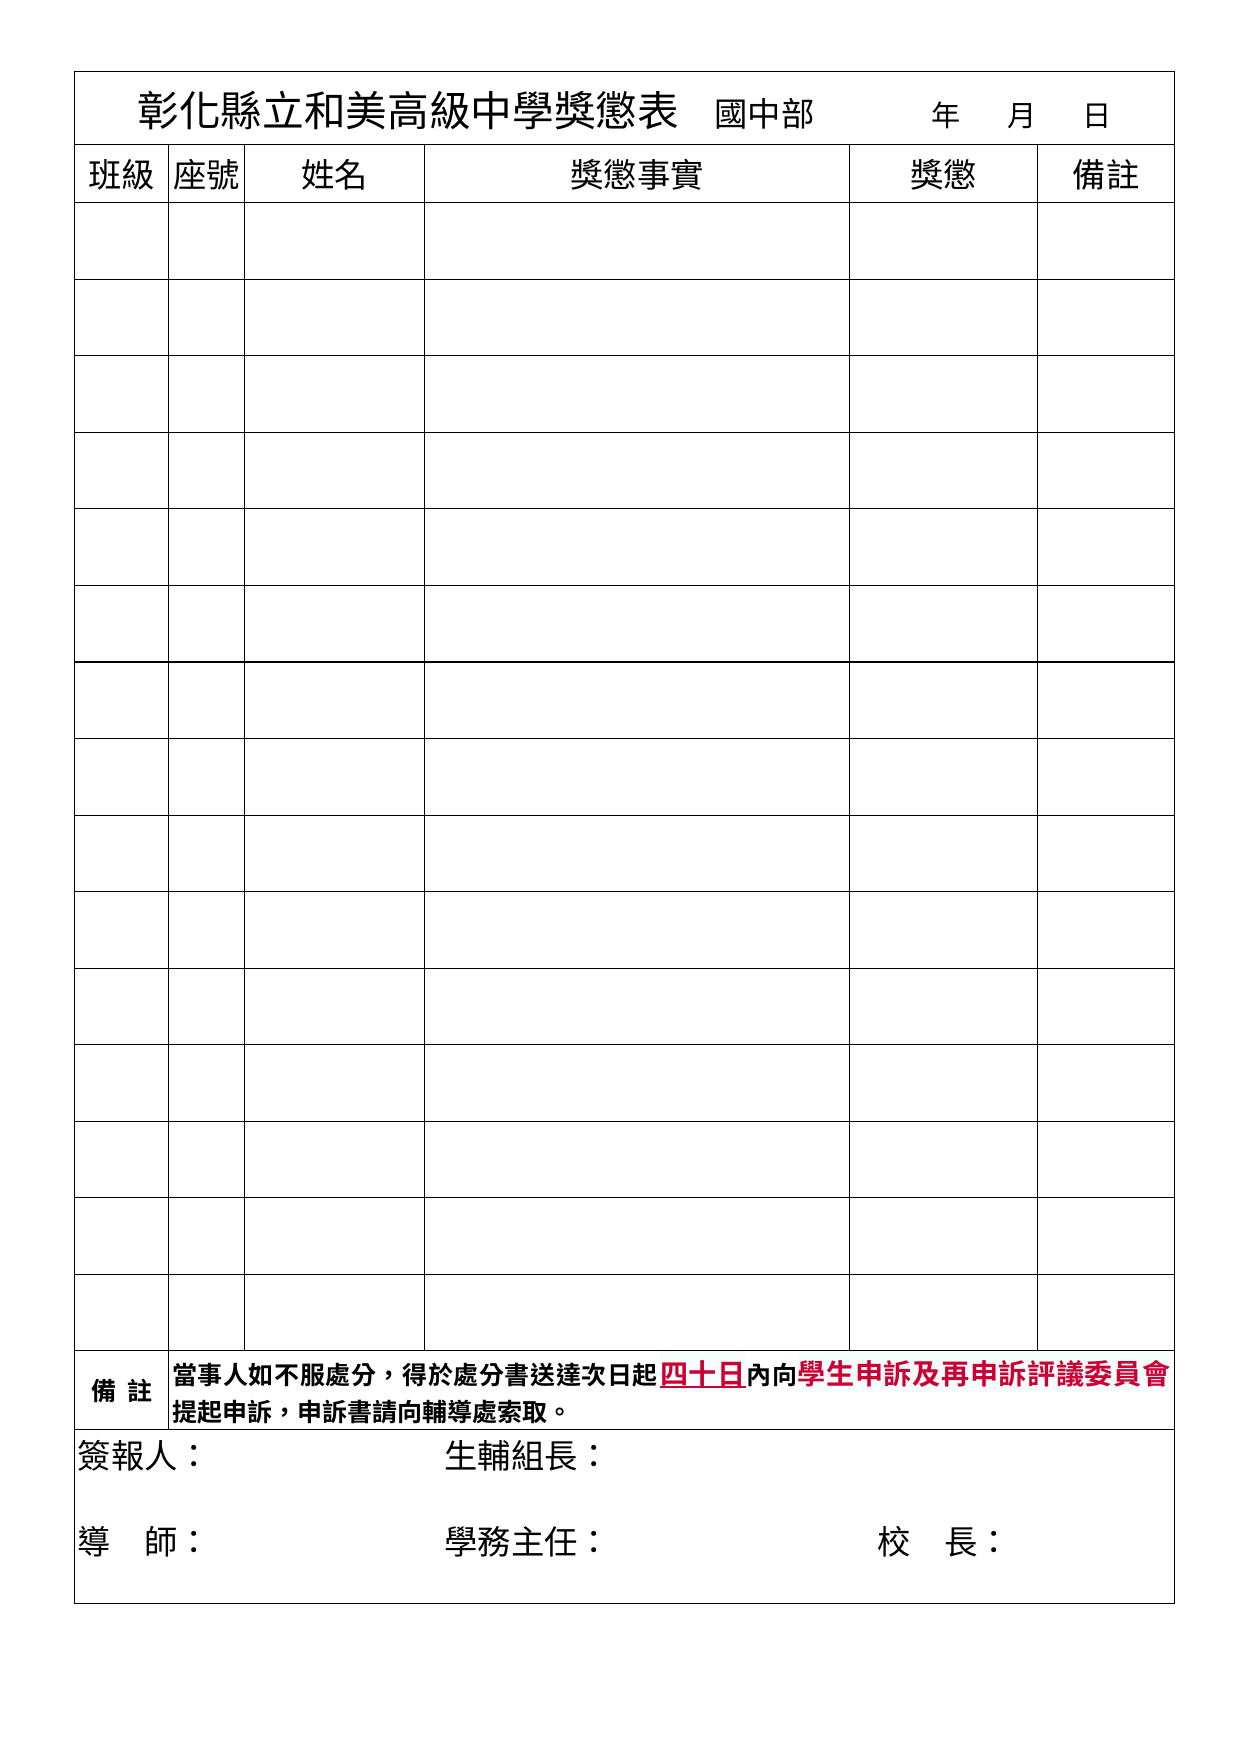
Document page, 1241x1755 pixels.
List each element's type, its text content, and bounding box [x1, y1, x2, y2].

table_cell [850, 739, 1037, 814]
table_cell [169, 203, 244, 278]
table_cell [75, 1275, 168, 1350]
table_cell [245, 203, 424, 278]
table_cell [425, 663, 849, 738]
table_cell [850, 203, 1037, 278]
table_cell [1038, 1045, 1174, 1121]
table_cell [245, 892, 424, 968]
table_cell [245, 586, 424, 661]
table_cell [245, 1198, 424, 1274]
table_cell [169, 1122, 244, 1197]
table_cell [245, 1122, 424, 1197]
table_cell [1038, 816, 1174, 891]
table_cell [245, 1045, 424, 1121]
table_cell [850, 509, 1037, 585]
table_cell [75, 280, 168, 355]
table_cell [1038, 433, 1174, 508]
table_cell [425, 1275, 849, 1350]
table_cell 獎懲事實 [425, 145, 849, 202]
table_cell 備 註 [75, 1351, 168, 1428]
table_cell [245, 969, 424, 1044]
table_cell [425, 203, 849, 278]
table_cell [850, 280, 1037, 355]
table_cell [75, 969, 168, 1044]
table_cell [425, 892, 849, 968]
table_cell [1038, 1275, 1174, 1350]
table_cell [850, 1198, 1037, 1274]
table_cell [245, 739, 424, 814]
table_cell [1038, 280, 1174, 355]
table_cell [425, 509, 849, 585]
table_cell [75, 586, 168, 661]
table_cell [75, 1198, 168, 1274]
table_cell [425, 816, 849, 891]
table_cell [425, 1198, 849, 1274]
table_cell 姓名 [245, 145, 424, 202]
table_cell [1038, 892, 1174, 968]
table_cell [245, 816, 424, 891]
table_cell [850, 969, 1037, 1044]
table_cell [245, 280, 424, 355]
table_cell [169, 969, 244, 1044]
table_cell [75, 356, 168, 432]
table_cell [850, 1122, 1037, 1197]
table_cell 座號 [169, 145, 244, 202]
table_cell [425, 969, 849, 1044]
table_cell [169, 892, 244, 968]
table_cell [850, 892, 1037, 968]
table_cell [169, 1275, 244, 1350]
table_cell [850, 356, 1037, 432]
table_cell [75, 892, 168, 968]
table_cell 簽報人： 生輔組長： 導 師： 學務主任： 校 長： [75, 1430, 1174, 1603]
table_cell [1038, 663, 1174, 738]
table_cell [75, 433, 168, 508]
table_cell [1038, 739, 1174, 814]
table_cell [169, 816, 244, 891]
table_cell [75, 816, 168, 891]
table_cell [75, 663, 168, 738]
table_cell 獎懲 [850, 145, 1037, 202]
table_cell [169, 356, 244, 432]
table_cell 備註 [1038, 145, 1174, 202]
table_cell [245, 356, 424, 432]
table_cell [425, 739, 849, 814]
table_header 彰化縣立和美高級中學獎懲表 國中部 年12月31日 [75, 72, 1174, 144]
table_cell [245, 433, 424, 508]
table_cell [75, 1045, 168, 1121]
table_cell [169, 280, 244, 355]
table_cell [245, 509, 424, 585]
table_cell [425, 280, 849, 355]
table_cell [75, 509, 168, 585]
table_cell [850, 433, 1037, 508]
table_cell [75, 739, 168, 814]
table_cell [425, 1045, 849, 1121]
table_cell [169, 739, 244, 814]
table_cell [850, 1045, 1037, 1121]
table_cell [1038, 356, 1174, 432]
table_cell [425, 433, 849, 508]
table_cell [850, 816, 1037, 891]
table_cell [75, 1122, 168, 1197]
table_cell [1038, 203, 1174, 278]
table_cell [1038, 586, 1174, 661]
table_cell [169, 663, 244, 738]
table_cell [169, 509, 244, 585]
table_cell [75, 203, 168, 278]
table_cell [169, 586, 244, 661]
table_cell [1038, 509, 1174, 585]
table_cell [425, 1122, 849, 1197]
table_cell [245, 1275, 424, 1350]
table_cell [245, 663, 424, 738]
table_cell [169, 433, 244, 508]
table_cell [169, 1045, 244, 1121]
table_cell 當事人如不服處分，得於處分書送達次日起四十日內向學生申訴及再申訴評議委員會提起申訴，申訴書請向輔導處索取。 [169, 1351, 1174, 1428]
table_cell [1038, 1198, 1174, 1274]
table_cell [1038, 1122, 1174, 1197]
table_cell [850, 1275, 1037, 1350]
table_cell [425, 356, 849, 432]
table_cell [425, 586, 849, 661]
table_cell [1038, 969, 1174, 1044]
table_cell [850, 586, 1037, 661]
table_cell [169, 1198, 244, 1274]
table_cell 班級 [75, 145, 168, 202]
table_cell [850, 663, 1037, 738]
